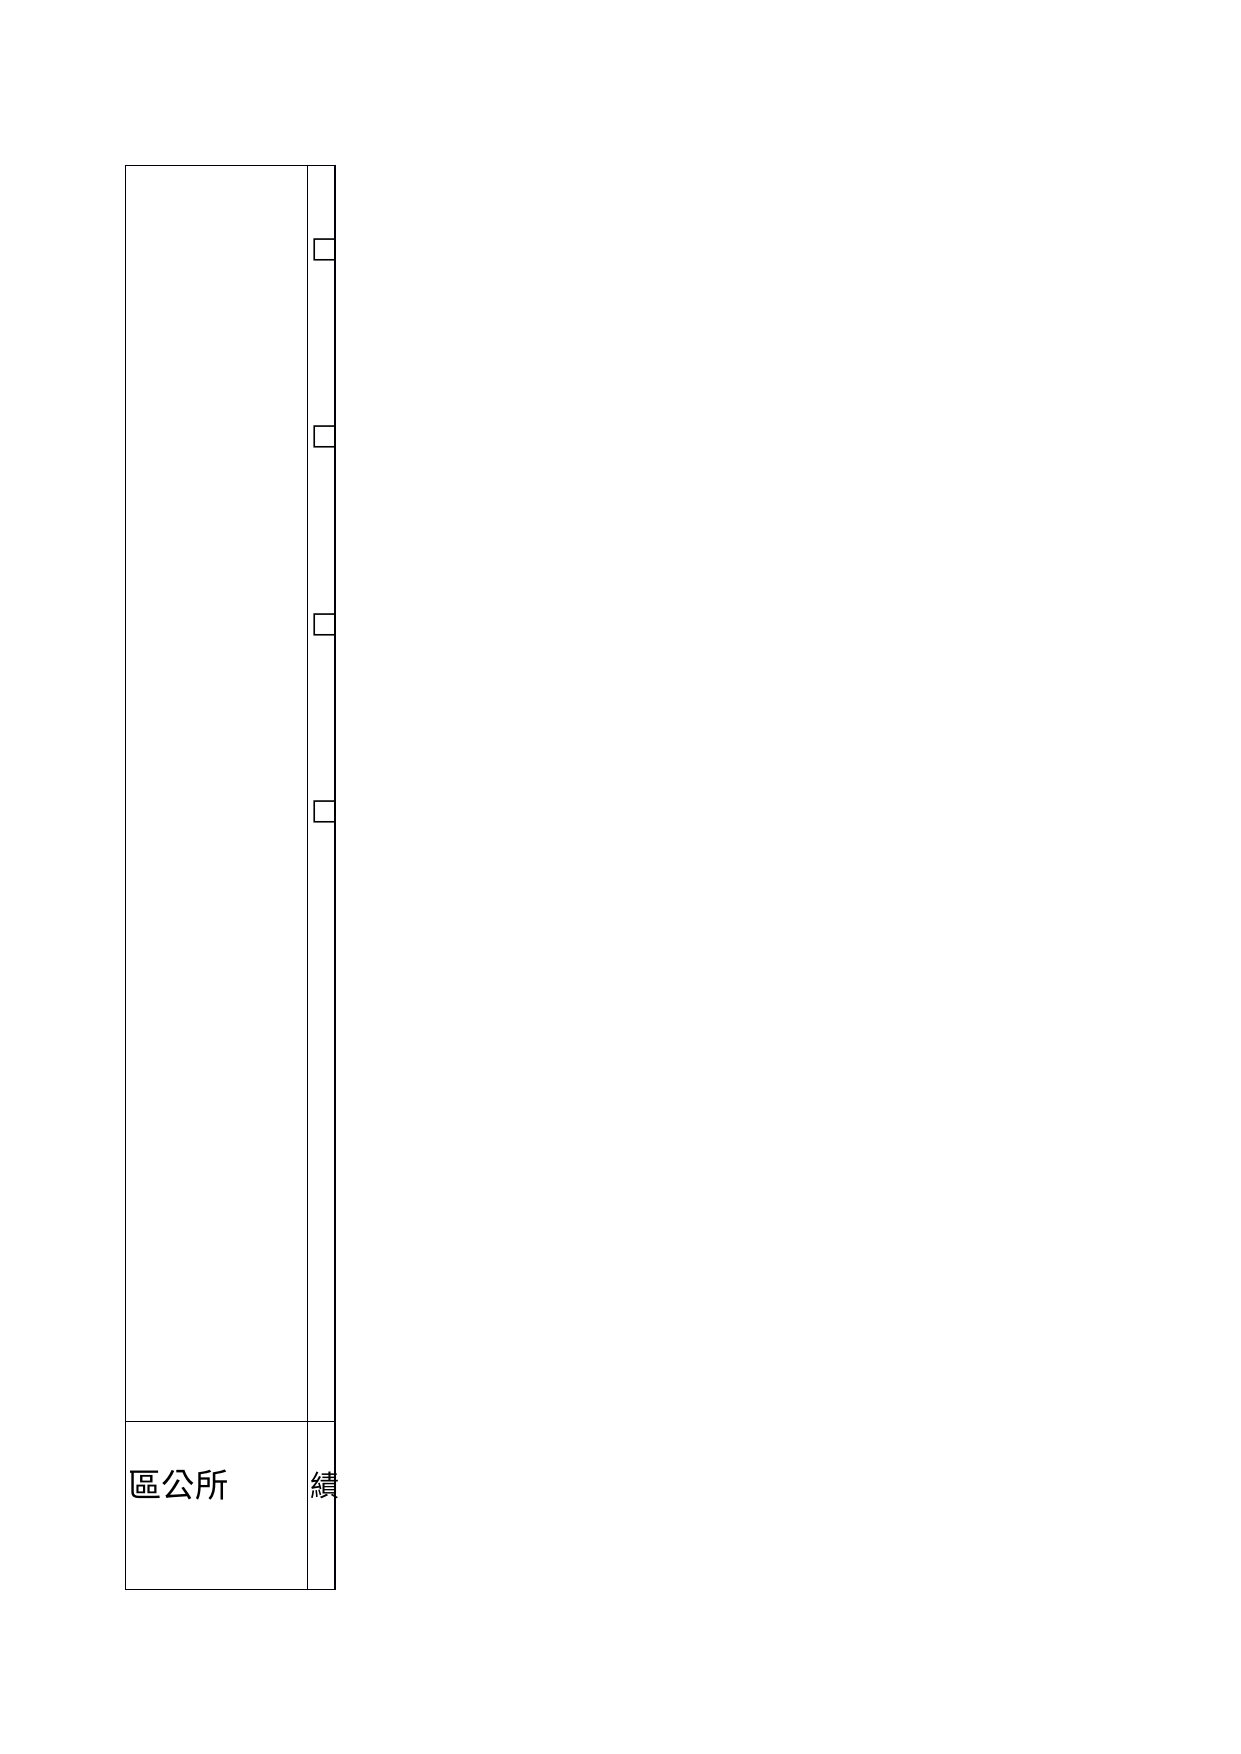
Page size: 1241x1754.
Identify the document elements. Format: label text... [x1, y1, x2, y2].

table_cell [126, 166, 307, 1421]
table_cell 區公所 [126, 1422, 307, 1588]
table_cell 績優鄰長表揚資格： □符合 □不符合 承辦人： 民政課長： 區長： [308, 1422, 334, 1588]
table_cell 現任鄰長連續服務滿三年，熱心為民服務、品德優良且足堪楷模，並有協助里長辦理下列事項二目以上之具體事蹟者： □市政宣導及民情反映。 □區政、戶政工作推動。 □通知及督促里民參加里民大會或基層建設座談會。 □里內環境清潔維護。 □里內緊急事件之反映及救助。 □推動敦親睦鄰及守望相助工作。 □社會福利及急難救助。 □高風險家庭通報、災害調查及疏散撤離通報及宣導。 □區公所及里辦公處交付之其他為民服務事項，堪為里鄰楷模。 請詳述其他為民服務事項： 里長簽章： [308, 166, 334, 1421]
